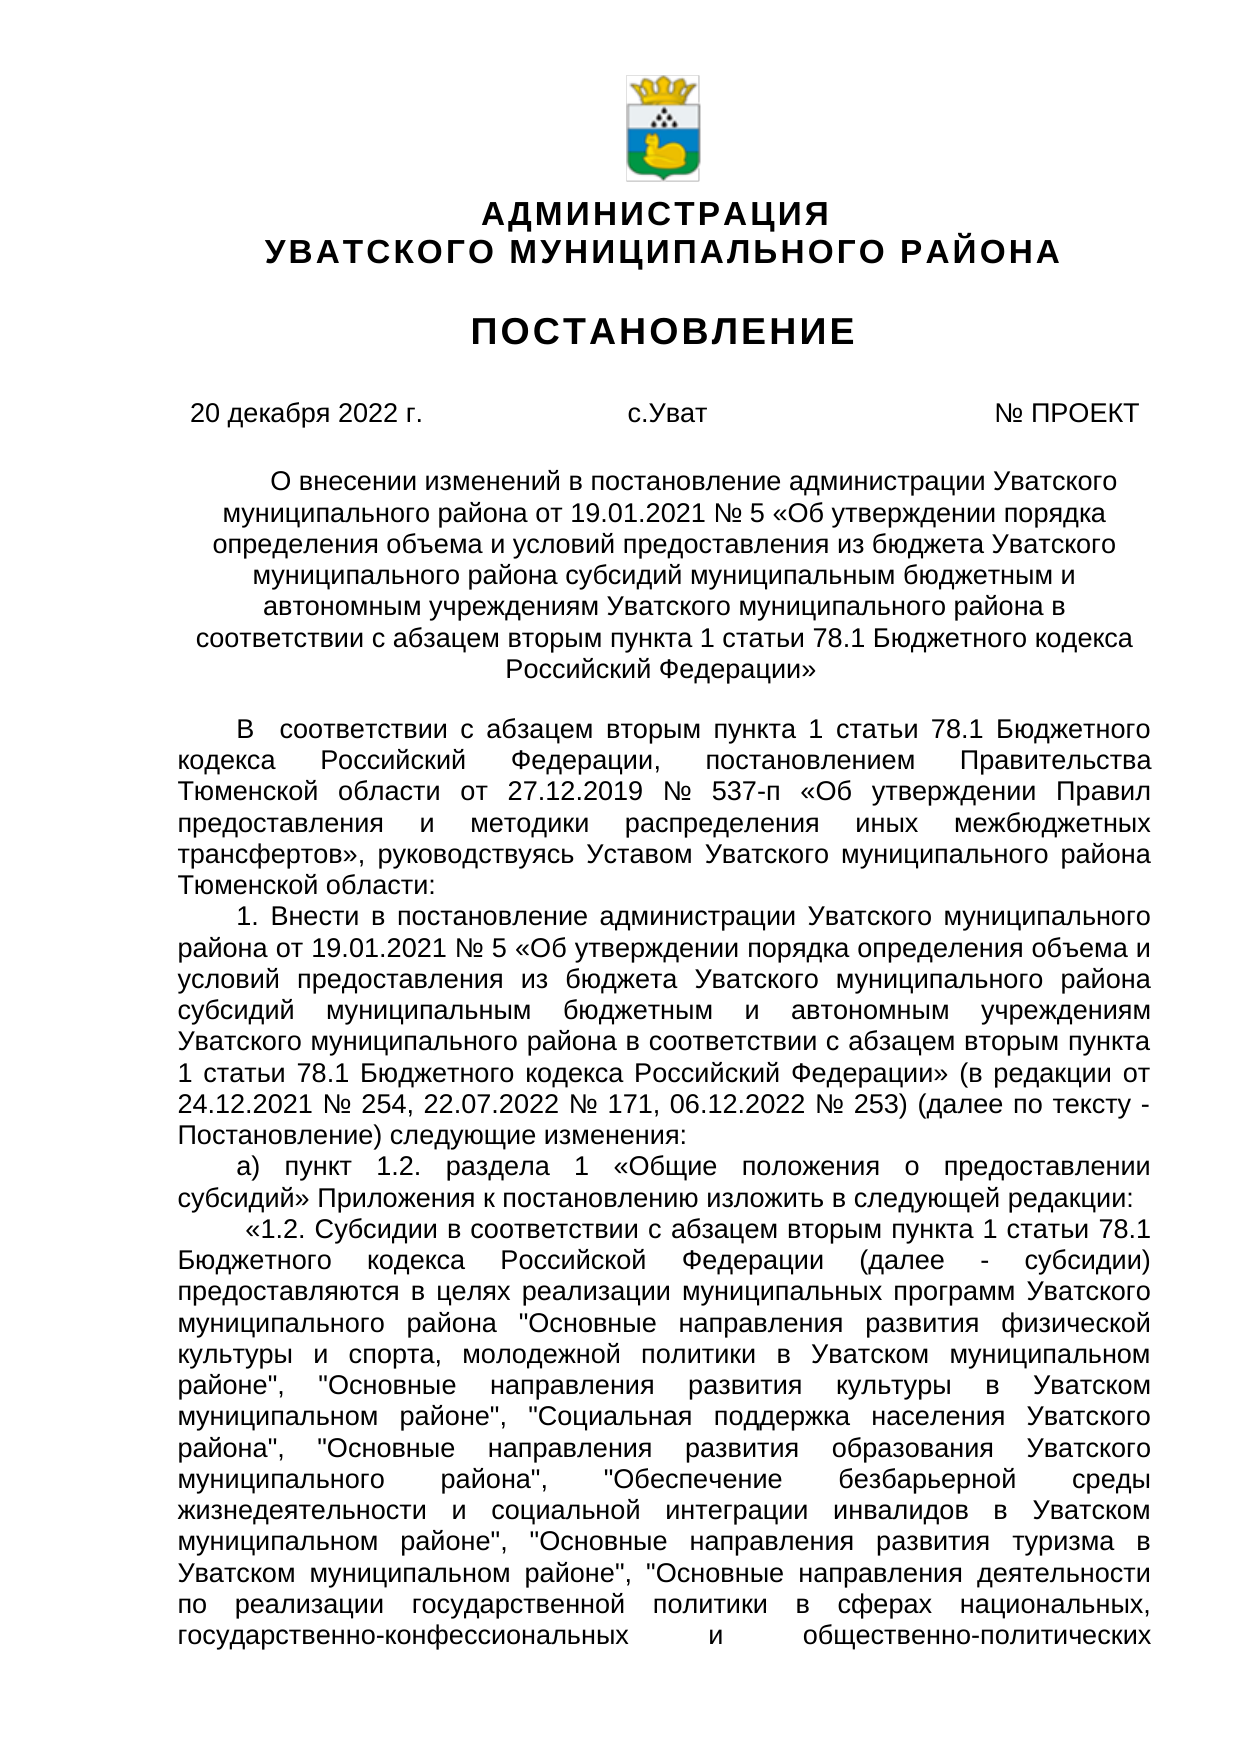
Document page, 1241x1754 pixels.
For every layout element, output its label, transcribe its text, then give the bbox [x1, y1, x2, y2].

table_header с.Уват [508, 390, 833, 434]
text 1. Внести в постановление администрации Уватского муниципального района от 19.01.2021 № 5 «Об утверждении порядка определения объема и условий предоставления из бюджета Уватского муниципального района субсидий муниципальным бюджетным и автономным учреждениям Уватского муниципального района в соответствии с абзацем вторым пункта 1 статьи 78.1 Бюджетного кодекса Российский Федерации» (в редакции от 24.12.2021 № 254, 22.07.2022 № 171, 06.12.2022 № 253) (далее по тексту - Постановление) следующие изменения: [177, 900, 1152, 1150]
text а) пункт 1.2. раздела 1 «Общие положения о предоставлении субсидий» Приложения к постановлению изложить в следующей редакции: [177, 1150, 1152, 1213]
text «1.2. Субсидии в соответствии с абзацем вторым пункта 1 статьи 78.1 Бюджетного кодекса Российской Федерации (далее - субсидии) предоставляются в целях реализации муниципальных программ Уватского муниципального района "Основные направления развития физической культуры и спорта, молодежной политики в Уватском муниципальном районе", "Основные направления развития культуры в Уватском муниципальном районе", "Социальная поддержка населения Уватского района", "Основные направления развития образования Уватского муниципального района", "Обеспечение безбарьерной среды жизнедеятельности и социальной интеграции инвалидов в Уватском муниципальном районе", "Основные направления развития туризма в Уватском муниципальном районе", "Основные направления деятельности по реализации государственной политики в сферах национальных, государственно-конфессиональных и общественно-политических [177, 1213, 1152, 1650]
text Постановление [177, 309, 1148, 352]
picture [625, 75, 704, 194]
table_header № ПРОЕКТ [833, 390, 1146, 434]
text В соответствии с абзацем вторым пункта 1 статьи 78.1 Бюджетного кодекса Российский Федерации, постановлением Правительства Тюменской области от 27.12.2019 № 537-п «Об утверждении Правил предоставления и методики распределения иных межбюджетных трансфертов», руководствуясь Уставом Уватского муниципального района Тюменской области: [177, 713, 1152, 900]
text О внесении изменений в постановление администрации Уватского муниципального района от 19.01.2021 № 5 «Об утверждении порядка определения объема и условий предоставления из бюджета Уватского муниципального района субсидий муниципальным бюджетным и автономным учреждениям Уватского муниципального района в соответствии с абзацем вторым пункта 1 статьи 78.1 Бюджетного кодекса Российский Федерации» [177, 465, 1152, 684]
text Администрация Уватского муниципального района [177, 194, 1148, 271]
table_header 20 декабря 2022 г. [184, 390, 508, 434]
